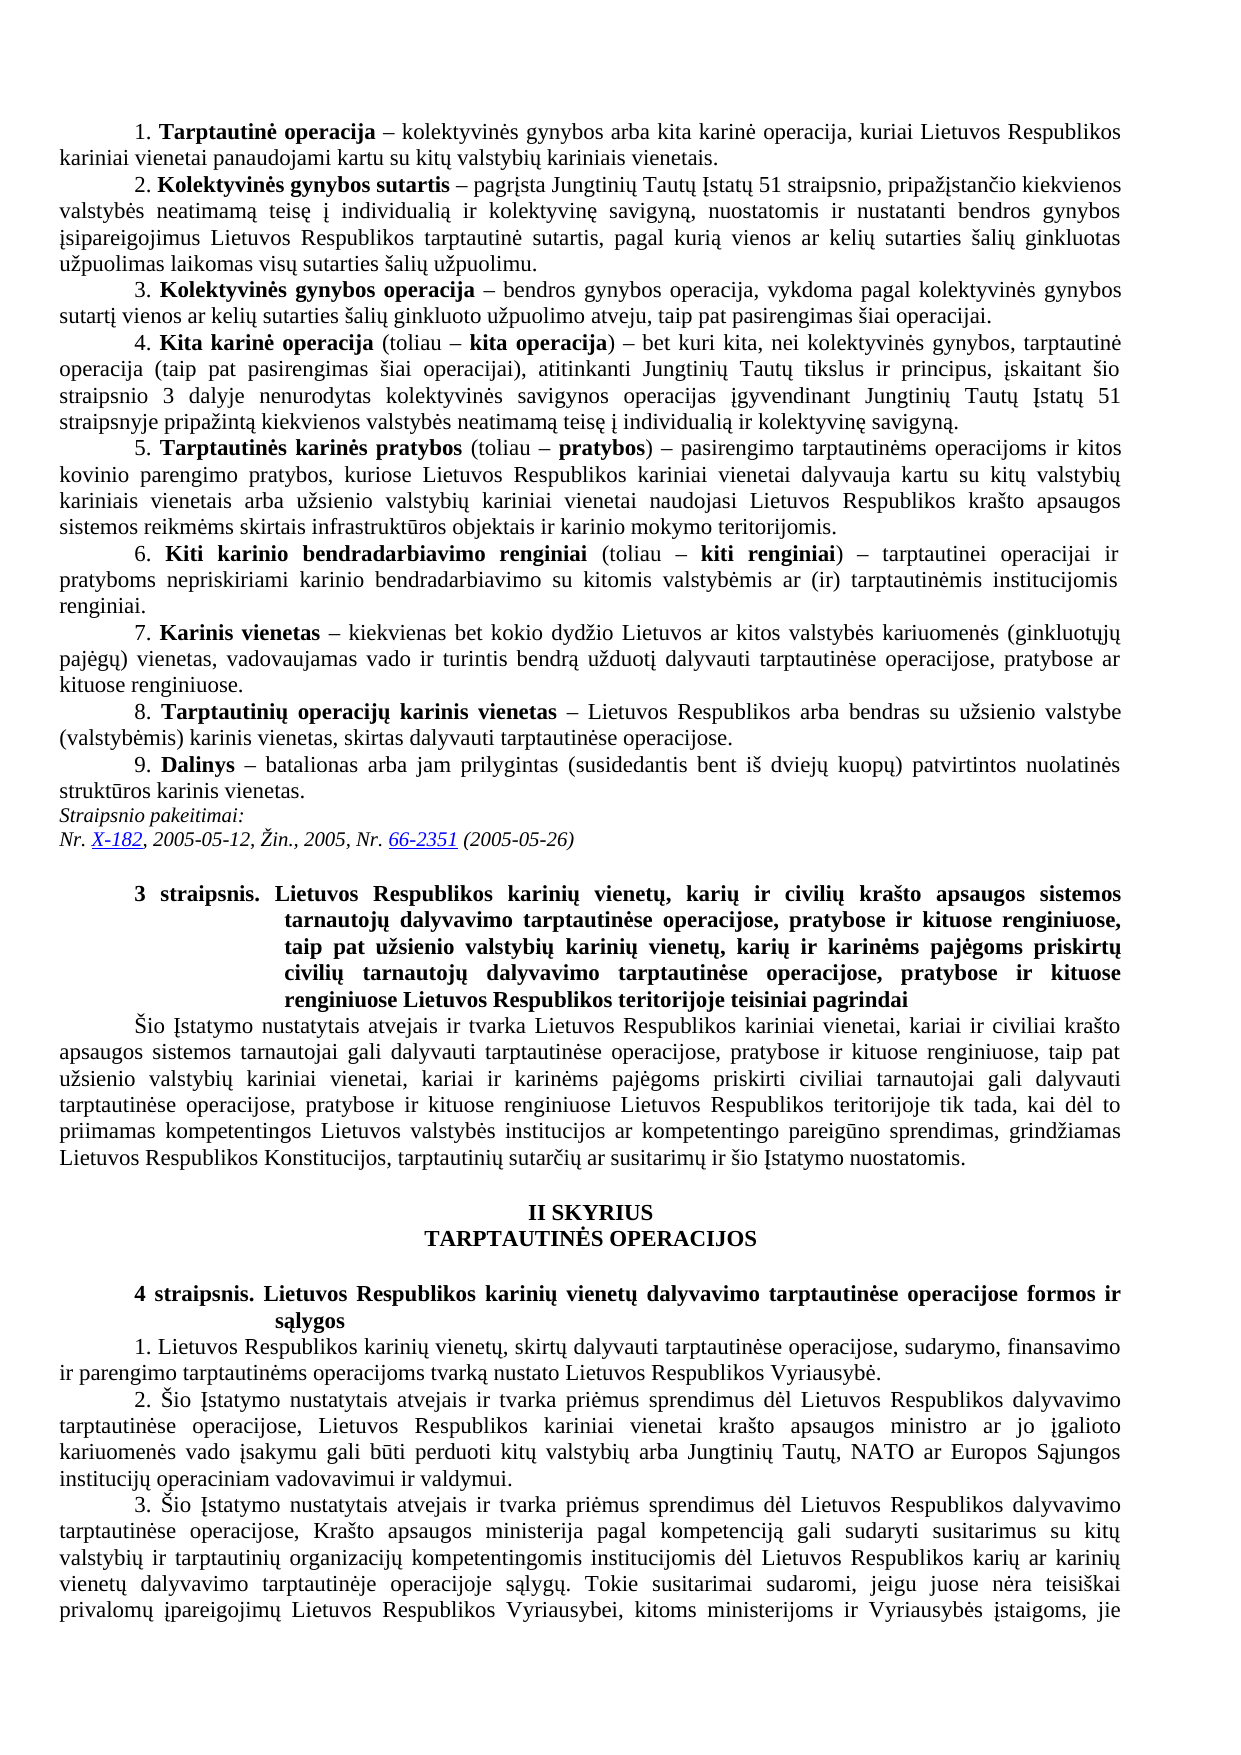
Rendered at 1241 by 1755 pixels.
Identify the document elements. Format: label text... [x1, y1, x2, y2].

text Straipsnio pakeitimai: [59, 803, 1122, 827]
text 3 straipsnis. Lietuvos Respublikos karinių vienetų, karių ir civilių krašto apsaugos sistemos tarnautojų dalyvavimo tarptautinėse operacijose, pratybose ir kituose renginiuose, taip pat užsienio valstybių karinių vienetų, karių ir karinėms pajėgoms priskirtų civilių tarnautojų dalyvavimo tarptautinėse operacijose, pratybose ir kituose renginiuose Lietuvos Respublikos teritorijoje teisiniai pagrindai [134, 880, 1122, 1012]
text 3. Kolektyvinės gynybos operacija – bendros gynybos operacija, vykdoma pagal kolektyvinės gynybos sutartį vienos ar kelių sutarties šalių ginkluoto užpuolimo atveju, taip pat pasirengimas šiai operacijai. [59, 276, 1122, 329]
text Šio Įstatymo nustatytais atvejais ir tvarka Lietuvos Respublikos kariniai vienetai, kariai ir civiliai krašto apsaugos sistemos tarnautojai gali dalyvauti tarptautinėse operacijose, pratybose ir kituose renginiuose, taip pat užsienio valstybių kariniai vienetai, kariai ir karinėms pajėgoms priskirti civiliai tarnautojai gali dalyvauti tarptautinėse operacijose, pratybose ir kituose renginiuose Lietuvos Respublikos teritorijoje tik tada, kai dėl to priimamas kompetentingos Lietuvos valstybės institucijos ar kompetentingo pareigūno sprendimas, grindžiamas Lietuvos Respublikos Konstitucijos, tarptautinių sutarčių ar susitarimų ir šio Įstatymo nuostatomis. [59, 1012, 1122, 1170]
text II SKYRIUS TARPTAUTINĖS OPERACIJOS [59, 1199, 1122, 1280]
text 4 straipsnis. Lietuvos Respublikos karinių vienetų dalyvavimo tarptautinėse operacijose formos ir sąlygos [134, 1280, 1122, 1333]
text Nr. X-182, 2005-05-12, Žin., 2005, Nr. 66-2351 (2005-05-26) [59, 827, 1122, 851]
text 4. Kita karinė operacija (toliau – kita operacija) – bet kuri kita, nei kolektyvinės gynybos, tarptautinė operacija (taip pat pasirengimas šiai operacijai), atitinkanti Jungtinių Tautų tikslus ir principus, įskaitant šio straipsnio 3 dalyje nenurodytas kolektyvinės savigynos operacijas įgyvendinant Jungtinių Tautų Įstatų 51 straipsnyje pripažintą kiekvienos valstybės neatimamą teisę į individualią ir kolektyvinę savigyną. [59, 329, 1122, 434]
text 6. Kiti karinio bendradarbiavimo renginiai (toliau – kiti renginiai) – tarptautinei operacijai ir pratyboms nepriskiriami karinio bendradarbiavimo su kitomis valstybėmis ar (ir) tarptautinėmis institucijomis renginiai. [59, 540, 1119, 619]
text 8. Tarptautinių operacijų karinis vienetas – Lietuvos Respublikos arba bendras su užsienio valstybe (valstybėmis) karinis vienetas, skirtas dalyvauti tarptautinėse operacijose. [59, 698, 1122, 751]
text 9. Dalinys – batalionas arba jam prilygintas (susidedantis bent iš dviejų kuopų) patvirtintos nuolatinės struktūros karinis vienetas. [59, 751, 1122, 803]
text 1. Tarptautinė operacija – kolektyvinės gynybos arba kita karinė operacija, kuriai Lietuvos Respublikos kariniai vienetai panaudojami kartu su kitų valstybių kariniais vienetais. [59, 118, 1122, 171]
text 7. Karinis vienetas – kiekvienas bet kokio dydžio Lietuvos ar kitos valstybės kariuomenės (ginkluotųjų pajėgų) vienetas, vadovaujamas vado ir turintis bendrą užduotį dalyvauti tarptautinėse operacijose, pratybose ar kituose renginiuose. [59, 619, 1122, 698]
text 2. Kolektyvinės gynybos sutartis – pagrįsta Jungtinių Tautų Įstatų 51 straipsnio, pripažįstančio kiekvienos valstybės neatimamą teisę į individualią ir kolektyvinę savigyną, nuostatomis ir nustatanti bendros gynybos įsipareigojimus Lietuvos Respublikos tarptautinė sutartis, pagal kurią vienos ar kelių sutarties šalių ginkluotas užpuolimas laikomas visų sutarties šalių užpuolimu. [59, 171, 1122, 276]
text 1. Lietuvos Respublikos karinių vienetų, skirtų dalyvauti tarptautinėse operacijose, sudarymo, finansavimo ir parengimo tarptautinėms operacijoms tvarką nustato Lietuvos Respublikos Vyriausybė. [59, 1333, 1122, 1386]
text 3. Šio Įstatymo nustatytais atvejais ir tvarka priėmus sprendimus dėl Lietuvos Respublikos dalyvavimo tarptautinėse operacijose, Krašto apsaugos ministerija pagal kompetenciją gali sudaryti susitarimus su kitų valstybių ir tarptautinių organizacijų kompetentingomis institucijomis dėl Lietuvos Respublikos karių ar karinių vienetų dalyvavimo tarptautinėje operacijoje sąlygų. Tokie susitarimai sudaromi, jeigu juose nėra teisiškai privalomų įpareigojimų Lietuvos Respublikos Vyriausybei, kitoms ministerijoms ir Vyriausybės įstaigoms, jie [59, 1491, 1122, 1623]
text 5. Tarptautinės karinės pratybos (toliau – pratybos) – pasirengimo tarptautinėms operacijoms ir kitos kovinio parengimo pratybos, kuriose Lietuvos Respublikos kariniai vienetai dalyvauja kartu su kitų valstybių kariniais vienetais arba užsienio valstybių kariniai vienetai naudojasi Lietuvos Respublikos krašto apsaugos sistemos reikmėms skirtais infrastruktūros objektais ir karinio mokymo teritorijomis. [59, 434, 1122, 540]
text 2. Šio Įstatymo nustatytais atvejais ir tvarka priėmus sprendimus dėl Lietuvos Respublikos dalyvavimo tarptautinėse operacijose, Lietuvos Respublikos kariniai vienetai krašto apsaugos ministro ar jo įgalioto kariuomenės vado įsakymu gali būti perduoti kitų valstybių arba Jungtinių Tautų, NATO ar Europos Sąjungos institucijų operaciniam vadovavimui ir valdymui. [59, 1386, 1122, 1491]
